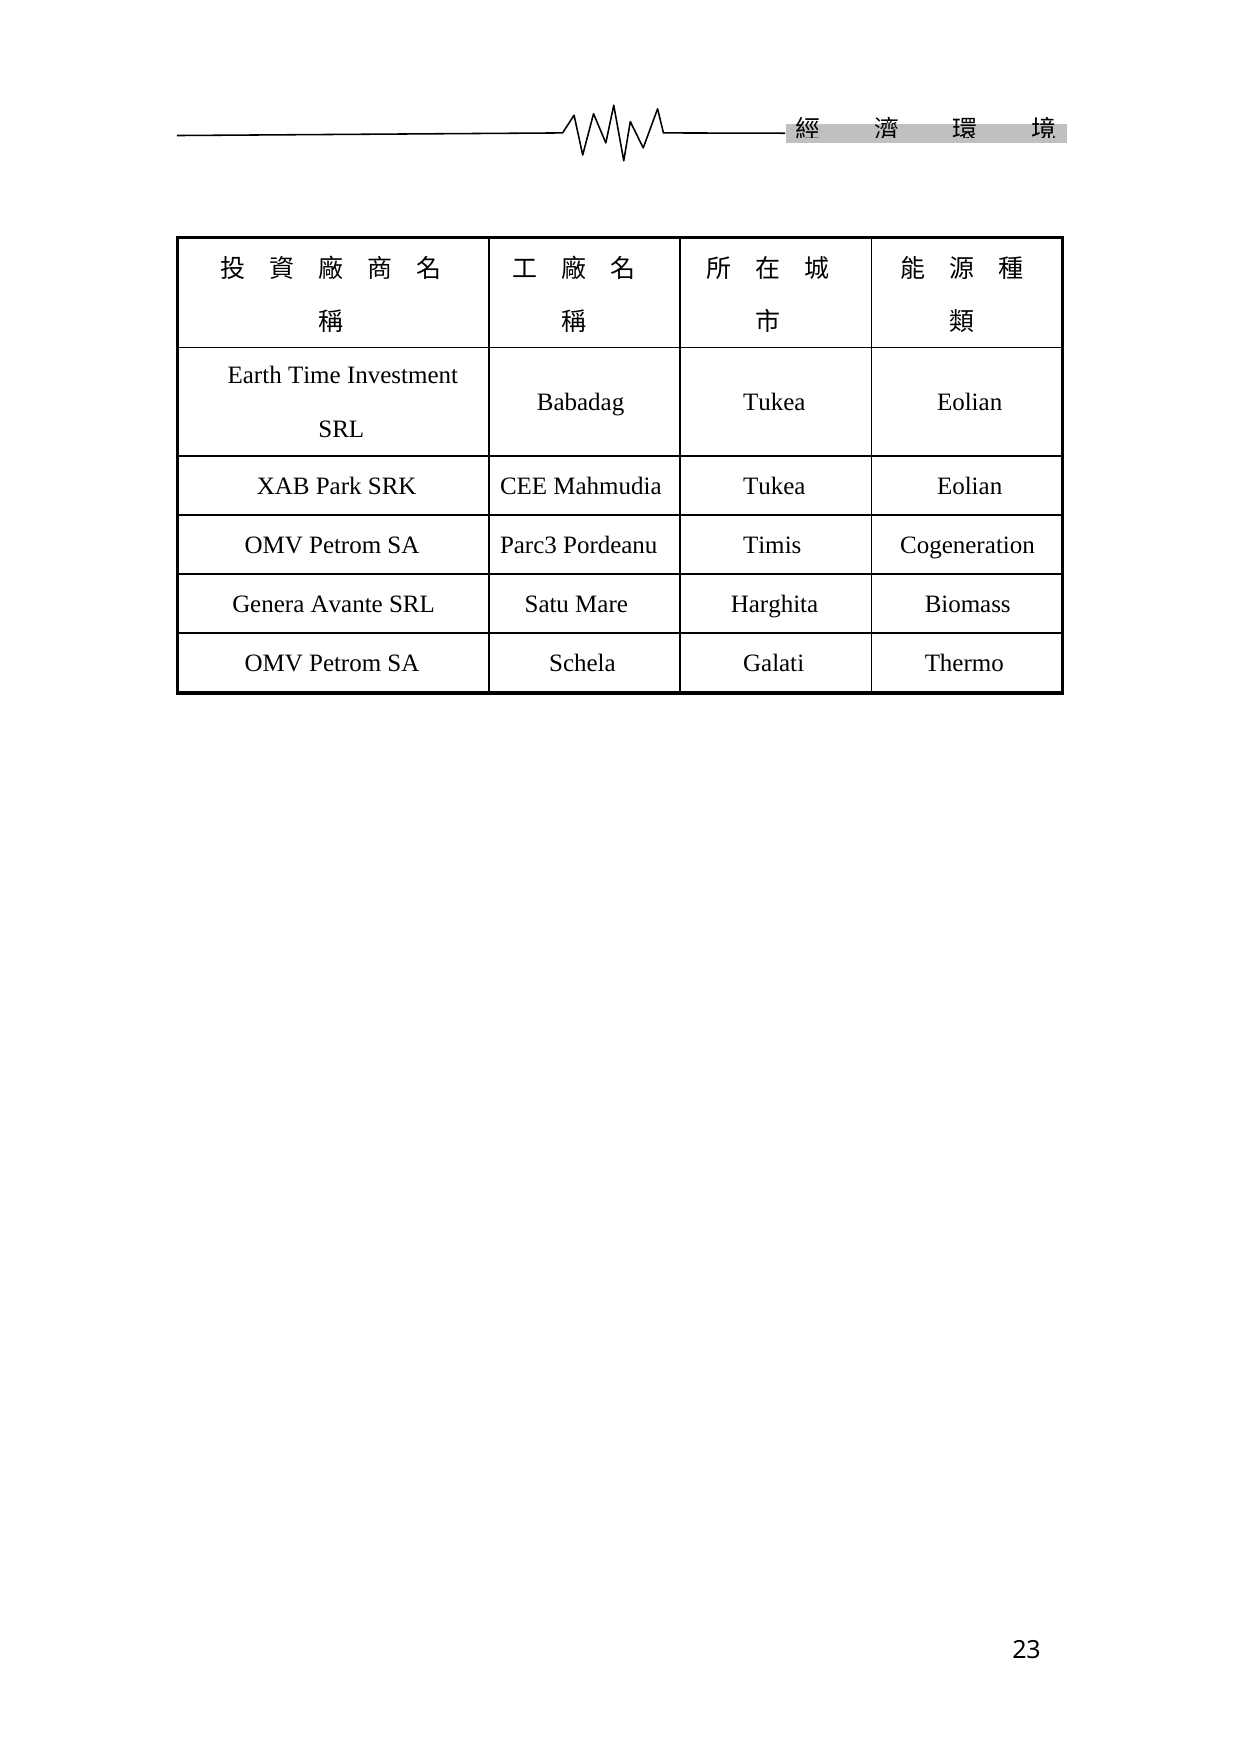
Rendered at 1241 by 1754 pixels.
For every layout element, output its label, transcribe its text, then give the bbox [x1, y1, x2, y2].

table_cell OMV Petrom SA [179, 634, 488, 691]
table_cell Tukea [681, 457, 871, 514]
table_cell Babadag [490, 348, 679, 455]
table_cell Eolian [872, 348, 1061, 455]
table_cell Parc3 Pordeanu [490, 516, 679, 573]
table_cell CEE Mahmudia [490, 457, 679, 514]
table_header 投資廠商名稱 [179, 239, 488, 346]
table_header 能源種類 [872, 239, 1061, 346]
table_cell Schela [490, 634, 679, 691]
table_cell Timis [681, 516, 871, 573]
table_cell Cogeneration [872, 516, 1061, 573]
table_cell OMV Petrom SA [179, 516, 488, 573]
table_cell Eolian [872, 457, 1061, 514]
table_cell Tukea [681, 348, 871, 455]
table_header 工廠名稱 [490, 239, 679, 346]
table_cell Thermo [872, 634, 1061, 691]
table_cell Earth Time Investment SRL [179, 348, 488, 455]
table_cell Genera Avante SRL [179, 575, 488, 632]
table_cell Harghita [681, 575, 871, 632]
table_header 所在城市 [681, 239, 871, 346]
table_cell Biomass [872, 575, 1061, 632]
table_cell Satu Mare [490, 575, 679, 632]
table_cell XAB Park SRK [179, 457, 488, 514]
table_cell Galati [681, 634, 871, 691]
